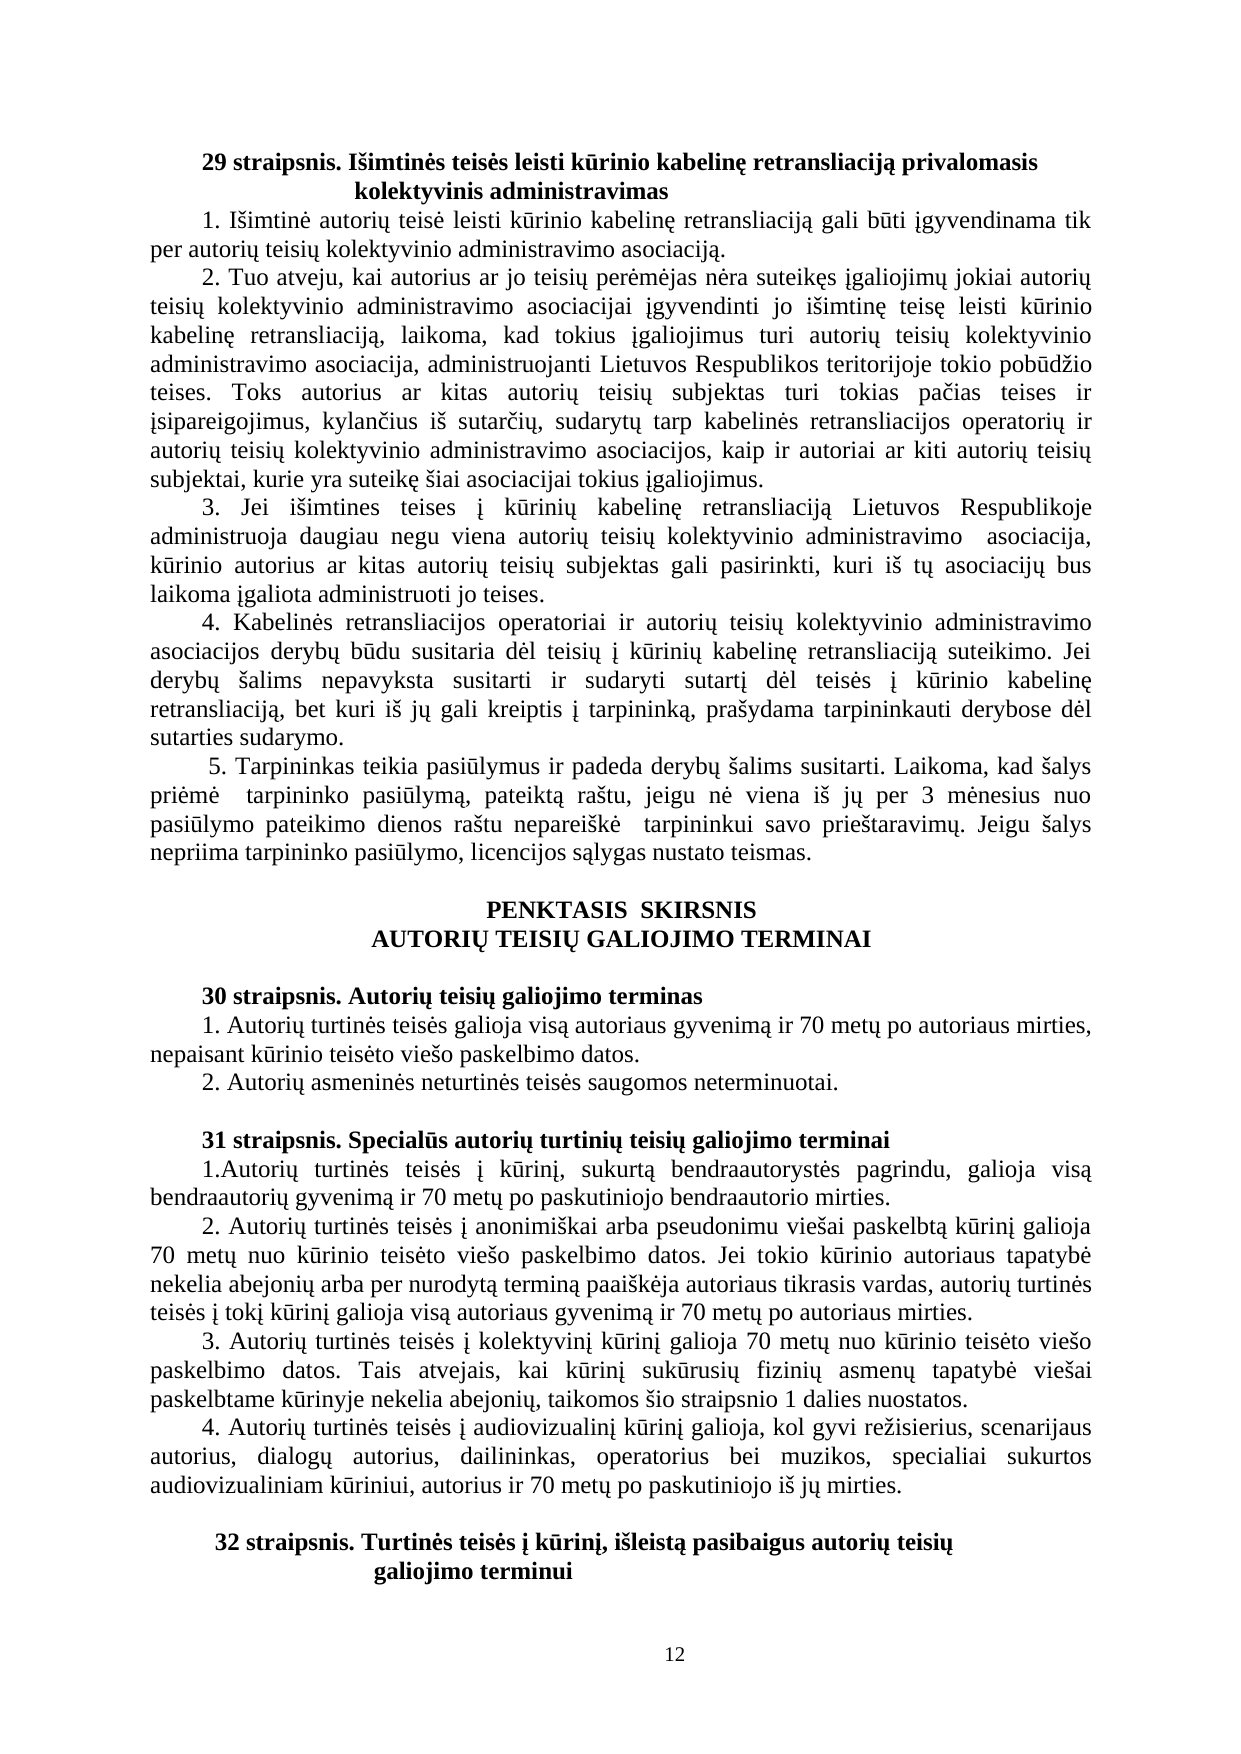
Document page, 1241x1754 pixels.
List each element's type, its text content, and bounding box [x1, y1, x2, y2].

text 1. Autorių turtinės teisės galioja visą autoriaus gyvenimą ir 70 metų po autoriaus mirties, nepaisant kūrinio teisėto viešo paskelbimo datos. [150, 1010, 1093, 1067]
text 2. Autorių asmeninės neturtinės teisės saugomos neterminuotai. [150, 1067, 1093, 1096]
text PENKTASIS SKIRSNIS [150, 895, 1093, 924]
text 31 straipsnis. Specialūs autorių turtinių teisių galiojimo terminai [150, 1125, 1093, 1154]
text 1.Autorių turtinės teisės į kūrinį, sukurtą bendraautorystės pagrindu, galioja visą bendraautorių gyvenimą ir 70 metų po paskutiniojo bendraautorio mirties. [150, 1154, 1093, 1211]
text 30 straipsnis. Autorių teisių galiojimo terminas [150, 981, 1093, 1010]
text AUTORIŲ TEISIŲ GALIOJIMO TERMINAI [150, 924, 1093, 952]
text 2. Tuo atveju, kai autorius ar jo teisių perėmėjas nėra suteikęs įgaliojimų jokiai autorių teisių kolektyvinio administravimo asociacijai įgyvendinti jo išimtinę teisę leisti kūrinio kabelinę retransliaciją, laikoma, kad tokius įgaliojimus turi autorių teisių kolektyvinio administravimo asociacija, administruojanti Lietuvos Respublikos teritorijoje tokio pobūdžio teises. Toks autorius ar kitas autorių teisių subjektas turi tokias pačias teises ir įsipareigojimus, kylančius iš sutarčių, sudarytų tarp kabelinės retransliacijos operatorių ir autorių teisių kolektyvinio administravimo asociacijos, kaip ir autoriai ar kiti autorių teisių subjektai, kurie yra suteikę šiai asociacijai tokius įgaliojimus. [150, 262, 1093, 492]
text 29 straipsnis. Išimtinės teisės leisti kūrinio kabelinę retransliaciją privalomasis [150, 147, 1093, 176]
text 1. Išimtinė autorių teisė leisti kūrinio kabelinę retransliaciją gali būti įgyvendinama tik per autorių teisių kolektyvinio administravimo asociaciją. [150, 205, 1093, 262]
text 4. Autorių turtinės teisės į audiovizualinį kūrinį galioja, kol gyvi režisierius, scenarijaus autorius, dialogų autorius, dailininkas, operatorius bei muzikos, specialiai sukurtos audiovizualiniam kūriniui, autorius ir 70 metų po paskutiniojo iš jų mirties. [150, 1412, 1093, 1499]
text 32 straipsnis. Turtinės teisės į kūrinį, išleistą pasibaigus autorių teisių [150, 1527, 1093, 1556]
text 3. Jei išimtines teises į kūrinių kabelinę retransliaciją Lietuvos Respublikoje administruoja daugiau negu viena autorių teisių kolektyvinio administravimo asociacija, kūrinio autorius ar kitas autorių teisių subjektas gali pasirinkti, kuri iš tų asociacijų bus laikoma įgaliota administruoti jo teises. [150, 492, 1093, 607]
text 5. Tarpininkas teikia pasiūlymus ir padeda derybų šalims susitarti. Laikoma, kad šalys priėmė tarpininko pasiūlymą, pateiktą raštu, jeigu nė viena iš jų per 3 mėnesius nuo pasiūlymo pateikimo dienos raštu nepareiškė tarpininkui savo prieštaravimų. Jeigu šalys nepriima tarpininko pasiūlymo, licencijos sąlygas nustato teismas. [150, 751, 1093, 866]
text galiojimo terminui [150, 1556, 1093, 1585]
text 4. Kabelinės retransliacijos operatoriai ir autorių teisių kolektyvinio administravimo asociacijos derybų būdu susitaria dėl teisių į kūrinių kabelinę retransliaciją suteikimo. Jei derybų šalims nepavyksta susitarti ir sudaryti sutartį dėl teisės į kūrinio kabelinę retransliaciją, bet kuri iš jų gali kreiptis į tarpininką, prašydama tarpininkauti derybose dėl sutarties sudarymo. [150, 607, 1093, 751]
text 3. Autorių turtinės teisės į kolektyvinį kūrinį galioja 70 metų nuo kūrinio teisėto viešo paskelbimo datos. Tais atvejais, kai kūrinį sukūrusių fizinių asmenų tapatybė viešai paskelbtame kūrinyje nekelia abejonių, taikomos šio straipsnio 1 dalies nuostatos. [150, 1326, 1093, 1412]
text 2. Autorių turtinės teisės į anonimiškai arba pseudonimu viešai paskelbtą kūrinį galioja 70 metų nuo kūrinio teisėto viešo paskelbimo datos. Jei tokio kūrinio autoriaus tapatybė nekelia abejonių arba per nurodytą terminą paaiškėja autoriaus tikrasis vardas, autorių turtinės teisės į tokį kūrinį galioja visą autoriaus gyvenimą ir 70 metų po autoriaus mirties. [150, 1211, 1093, 1326]
text kolektyvinis administravimas [225, 176, 1093, 205]
